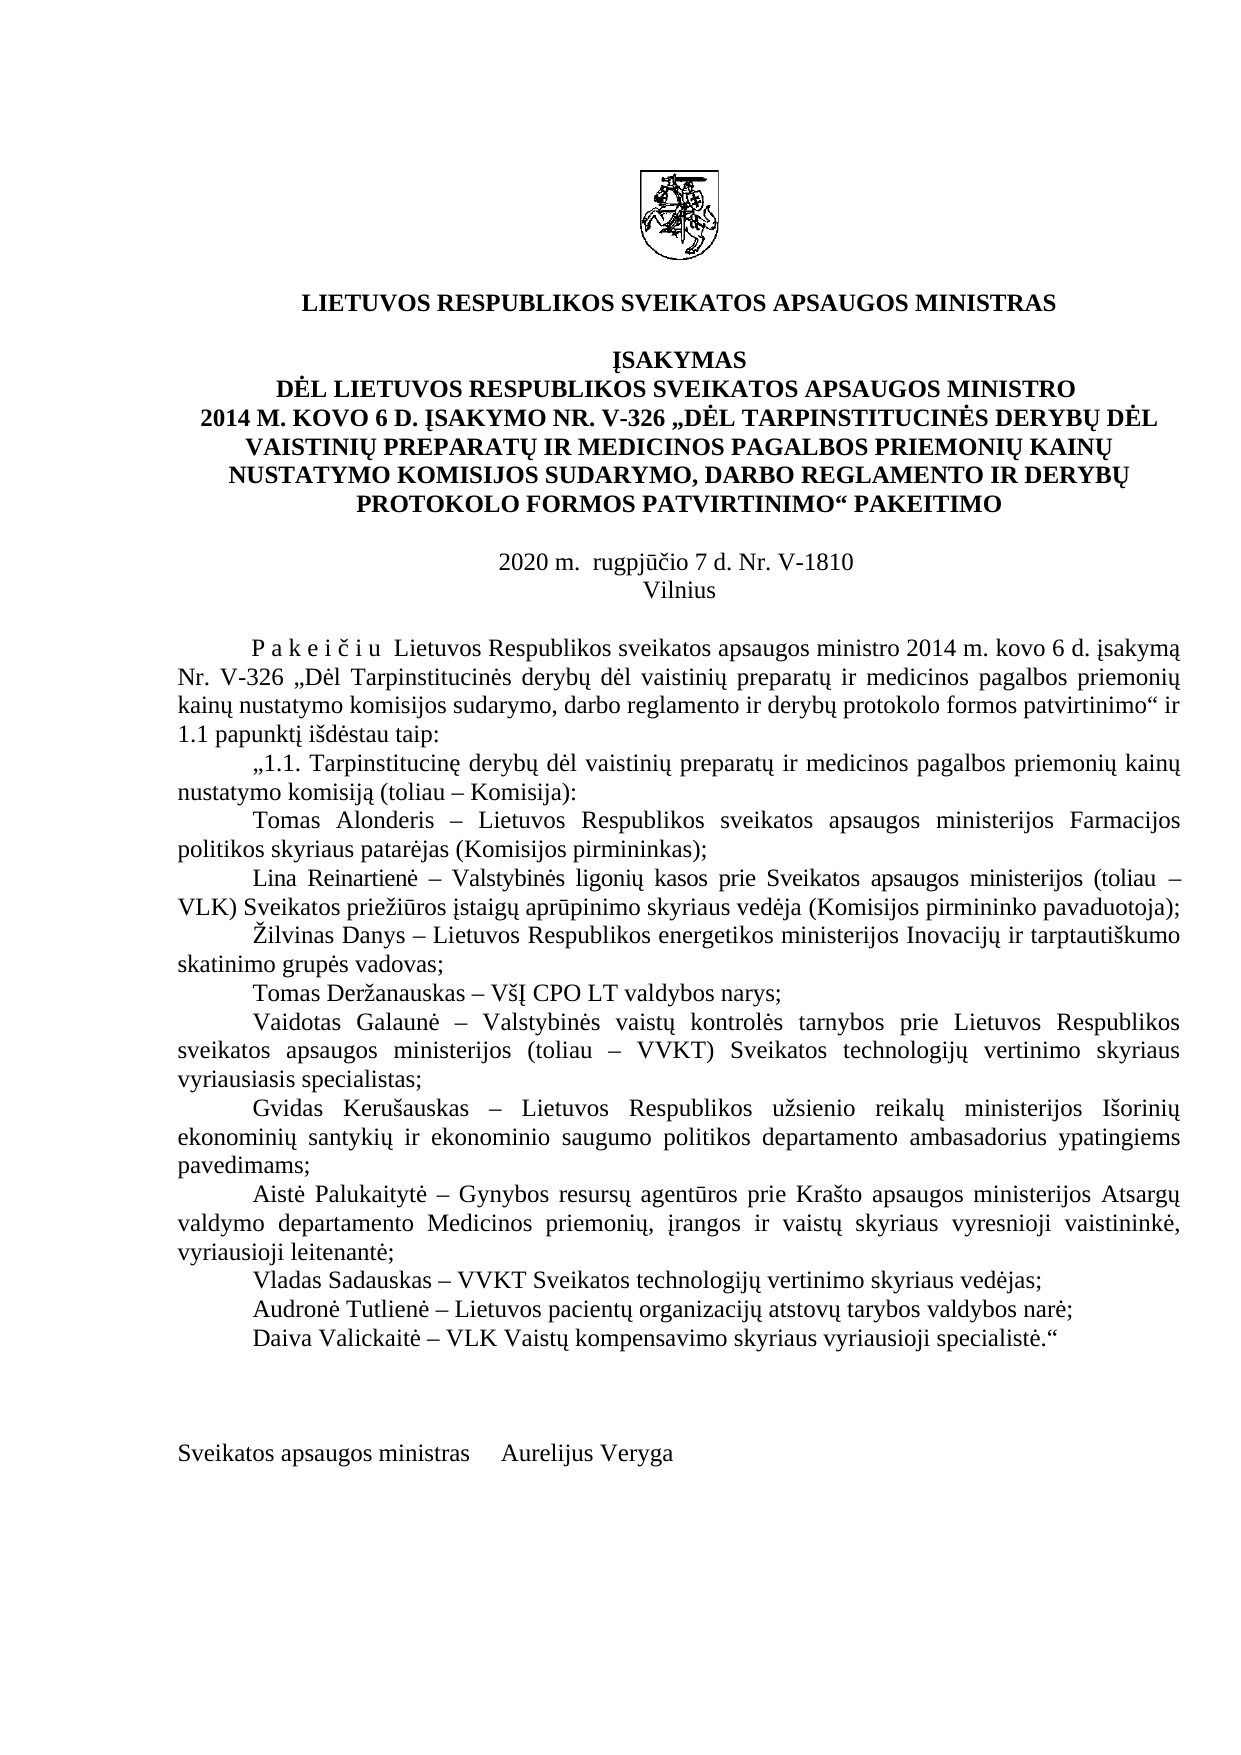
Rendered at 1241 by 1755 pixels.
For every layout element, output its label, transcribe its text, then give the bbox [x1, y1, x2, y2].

text Vaidotas Galaunė – Valstybinės vaistų kontrolės tarnybos prie Lietuvos Respublikos sveikatos apsaugos ministerijos (toliau – VVKT) Sveikatos technologijų vertinimo skyriaus vyriausiasis specialistas; [177, 1007, 1181, 1093]
text Vilnius [177, 576, 1181, 604]
text DĖL LIETUVOS RESPUBLIKOS SVEIKATOS APSAUGOS MINISTRO [177, 374, 1181, 403]
text Tomas Alonderis – Lietuvos Respublikos sveikatos apsaugos ministerijos Farmacijos politikos skyriaus patarėjas (Komisijos pirmininkas); [177, 806, 1181, 863]
text 2014 M. KOVO 6 D. ĮSAKYMO NR. V-326 „DĖL TARPINSTITUCINĖS DERYBŲ DĖL VAISTINIŲ PREPARATŲ IR MEDICINOS PAGALBOS PRIEMONIŲ KAINŲ NUSTATYMO KOMISIJOS SUDARYMO, DARBO REGLAMENTO IR DERYBŲ PROTOKOLO FORMOS PATVIRTINIMO“ PAKEITIMO [177, 403, 1181, 518]
text „1.1. Tarpinstitucinę derybų dėl vaistinių preparatų ir medicinos pagalbos priemonių kainų nustatymo komisiją (toliau – Komisija): [177, 748, 1181, 806]
text 2020 m. rugpjūčio 7 d. Nr. V-1810 [177, 547, 1181, 576]
text Daiva Valickaitė – VLK Vaistų kompensavimo skyriaus vyriausioji specialistė.“ [177, 1323, 1181, 1352]
text Sveikatos apsaugos ministras Aurelijus Veryga [177, 1438, 1181, 1467]
text Aistė Palukaitytė – Gynybos resursų agentūros prie Krašto apsaugos ministerijos Atsargų valdymo departamento Medicinos priemonių, įrangos ir vaistų skyriaus vyresnioji vaistininkė, vyriausioji leitenantė; [177, 1179, 1181, 1266]
text Audronė Tutlienė – Lietuvos pacientų organizacijų atstovų tarybos valdybos narė; [177, 1294, 1181, 1323]
text 1.1 papunktį išdėstau taip: [177, 719, 1181, 748]
text ĮSAKYMAS [177, 346, 1181, 374]
text Žilvinas Danys – Lietuvos Respublikos energetikos ministerijos Inovacijų ir tarptautiškumo skatinimo grupės vadovas; [177, 921, 1181, 978]
text LIETUVOS RESPUBLIKOS SVEIKATOS APSAUGOS MINISTRAS [177, 288, 1181, 317]
text Lina Reinartienė – Valstybinės ligonių kasos prie Sveikatos apsaugos ministerijos (toliau – VLK) Sveikatos priežiūros įstaigų aprūpinimo skyriaus vedėja (Komisijos pirmininko pavaduotoja); [177, 863, 1181, 921]
text Vladas Sadauskas – VVKT Sveikatos technologijų vertinimo skyriaus vedėjas; [177, 1266, 1181, 1294]
text Tomas Deržanauskas – VšĮ CPO LT valdybos narys; [177, 978, 1181, 1007]
text Pakeičiu Lietuvos Respublikos sveikatos apsaugos ministro 2014 m. kovo 6 d. įsakymą Nr. V-326 „Dėl Tarpinstitucinės derybų dėl vaistinių preparatų ir medicinos pagalbos priemonių kainų nustatymo komisijos sudarymo, darbo reglamento ir derybų protokolo formos patvirtinimo“ ir [177, 633, 1181, 719]
text Gvidas Kerušauskas – Lietuvos Respublikos užsienio reikalų ministerijos Išorinių ekonominių santykių ir ekonominio saugumo politikos departamento ambasadorius ypatingiems pavedimams; [177, 1093, 1181, 1179]
